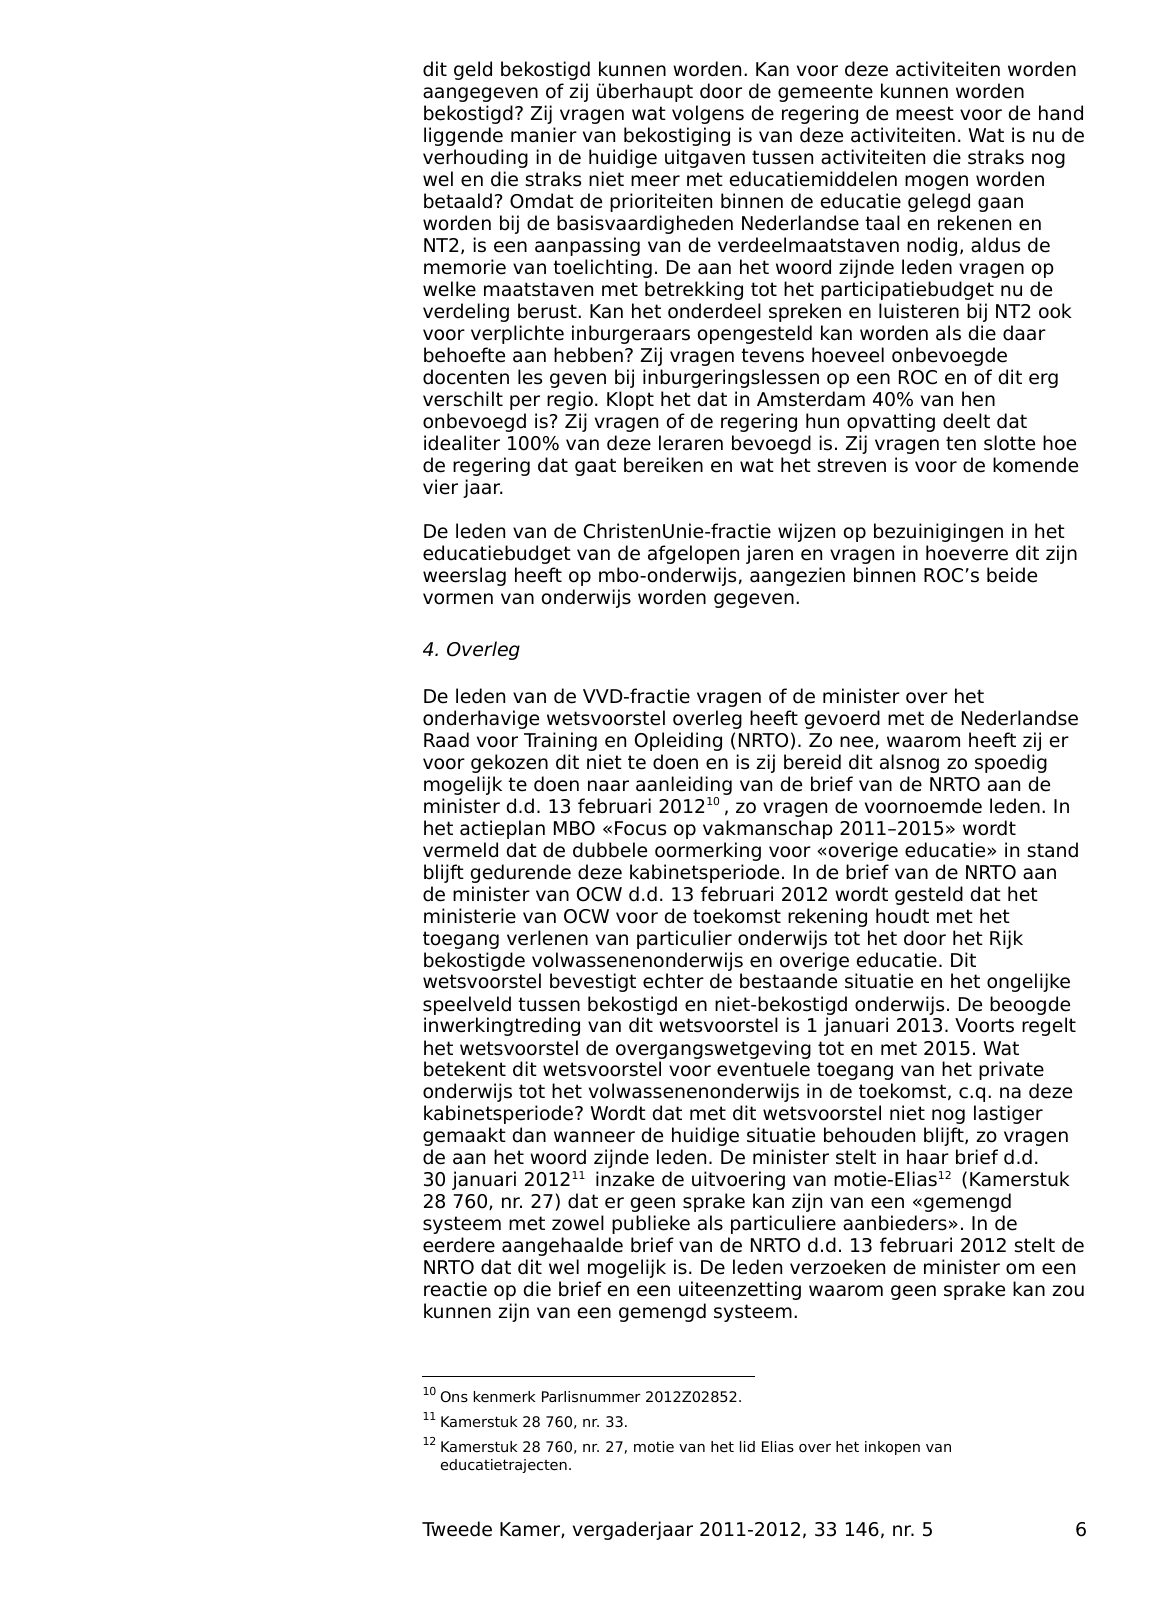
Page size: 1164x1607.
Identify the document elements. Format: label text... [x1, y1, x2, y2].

subtitle 4. Overleg [422, 639, 1087, 661]
text Kamerstuk 28 760, nr. 33. [422, 1410, 1087, 1432]
text Ons kenmerk Parlisnummer 2012Z02852. [422, 1385, 1087, 1407]
text Kamerstuk 28 760, nr. 27, motie van het lid Elias over het inkopen van educatietrajecten. [422, 1435, 1087, 1474]
text dit geld bekostigd kunnen worden. Kan voor deze activiteiten worden aangegeven of zij überhaupt door de gemeente kunnen worden bekostigd? Zij vragen wat volgens de regering de meest voor de hand liggende manier van bekostiging is van deze activiteiten. Wat is nu de verhouding in de huidige uitgaven tussen activiteiten die straks nog wel en die straks niet meer met educatiemiddelen mogen worden betaald? Omdat de prioriteiten binnen de educatie gelegd gaan worden bij de basisvaardigheden Nederlandse taal en rekenen en NT2, is een aanpassing van de verdeelmaatstaven nodig, aldus de memorie van toelichting. De aan het woord zijnde leden vragen op welke maatstaven met betrekking tot het participatiebudget nu de verdeling berust. Kan het onderdeel spreken en luisteren bij NT2 ook voor verplichte inburgeraars opengesteld kan worden als die daar behoefte aan hebben? Zij vragen tevens hoeveel onbevoegde docenten les geven bij inburgeringslessen op een ROC en of dit erg verschilt per regio. Klopt het dat in Amsterdam 40% van hen onbevoegd is? Zij vragen of de regering hun opvatting deelt dat idealiter 100% van deze leraren bevoegd is. Zij vragen ten slotte hoe de regering dat gaat bereiken en wat het streven is voor de komende vier jaar. [422, 59, 1087, 499]
text De leden van de ChristenUnie-fractie wijzen op bezuinigingen in het educatiebudget van de afgelopen jaren en vragen in hoeverre dit zijn weerslag heeft op mbo-onderwijs, aangezien binnen ROC’s beide vormen van onderwijs worden gegeven. [422, 521, 1087, 609]
text De leden van de VVD-fractie vragen of de minister over het onderhavige wetsvoorstel overleg heeft gevoerd met de Nederlandse Raad voor Training en Opleiding (NRTO). Zo nee, waarom heeft zij er voor gekozen dit niet te doen en is zij bereid dit alsnog zo spoedig mogelijk te doen naar aanleiding van de brief van de NRTO aan de minister d.d. 13 februari 2012, zo vragen de voornoemde leden. In het actieplan MBO «Focus op vakmanschap 2011–2015» wordt vermeld dat de dubbele oormerking voor «overige educatie» in stand blijft gedurende deze kabinetsperiode. In de brief van de NRTO aan de minister van OCW d.d. 13 februari 2012 wordt gesteld dat het ministerie van OCW voor de toekomst rekening houdt met het toegang verlenen van particulier onderwijs tot het door het Rijk bekostigde volwassenenonderwijs en overige educatie. Dit wetsvoorstel bevestigt echter de bestaande situatie en het ongelijke speelveld tussen bekostigd en niet-bekostigd onderwijs. De beoogde inwerkingtreding van dit wetsvoorstel is 1 januari 2013. Voorts regelt het wetsvoorstel de overgangswetgeving tot en met 2015. Wat betekent dit wetsvoorstel voor eventuele toegang van het private onderwijs tot het volwassenenonderwijs in de toekomst, c.q. na deze kabinetsperiode? Wordt dat met dit wetsvoorstel niet nog lastiger gemaakt dan wanneer de huidige situatie behouden blijft, zo vragen de aan het woord zijnde leden. De minister stelt in haar brief d.d. 30 januari 2012 inzake de uitvoering van motie-Elias (Kamerstuk 28 760, nr. 27) dat er geen sprake kan zijn van een «gemengd systeem met zowel publieke als particuliere aanbieders». In de eerdere aangehaalde brief van de NRTO d.d. 13 februari 2012 stelt de NRTO dat dit wel mogelijk is. De leden verzoeken de minister om een reactie op die brief en een uiteenzetting waarom geen sprake kan zou kunnen zijn van een gemengd systeem. [422, 686, 1087, 1323]
